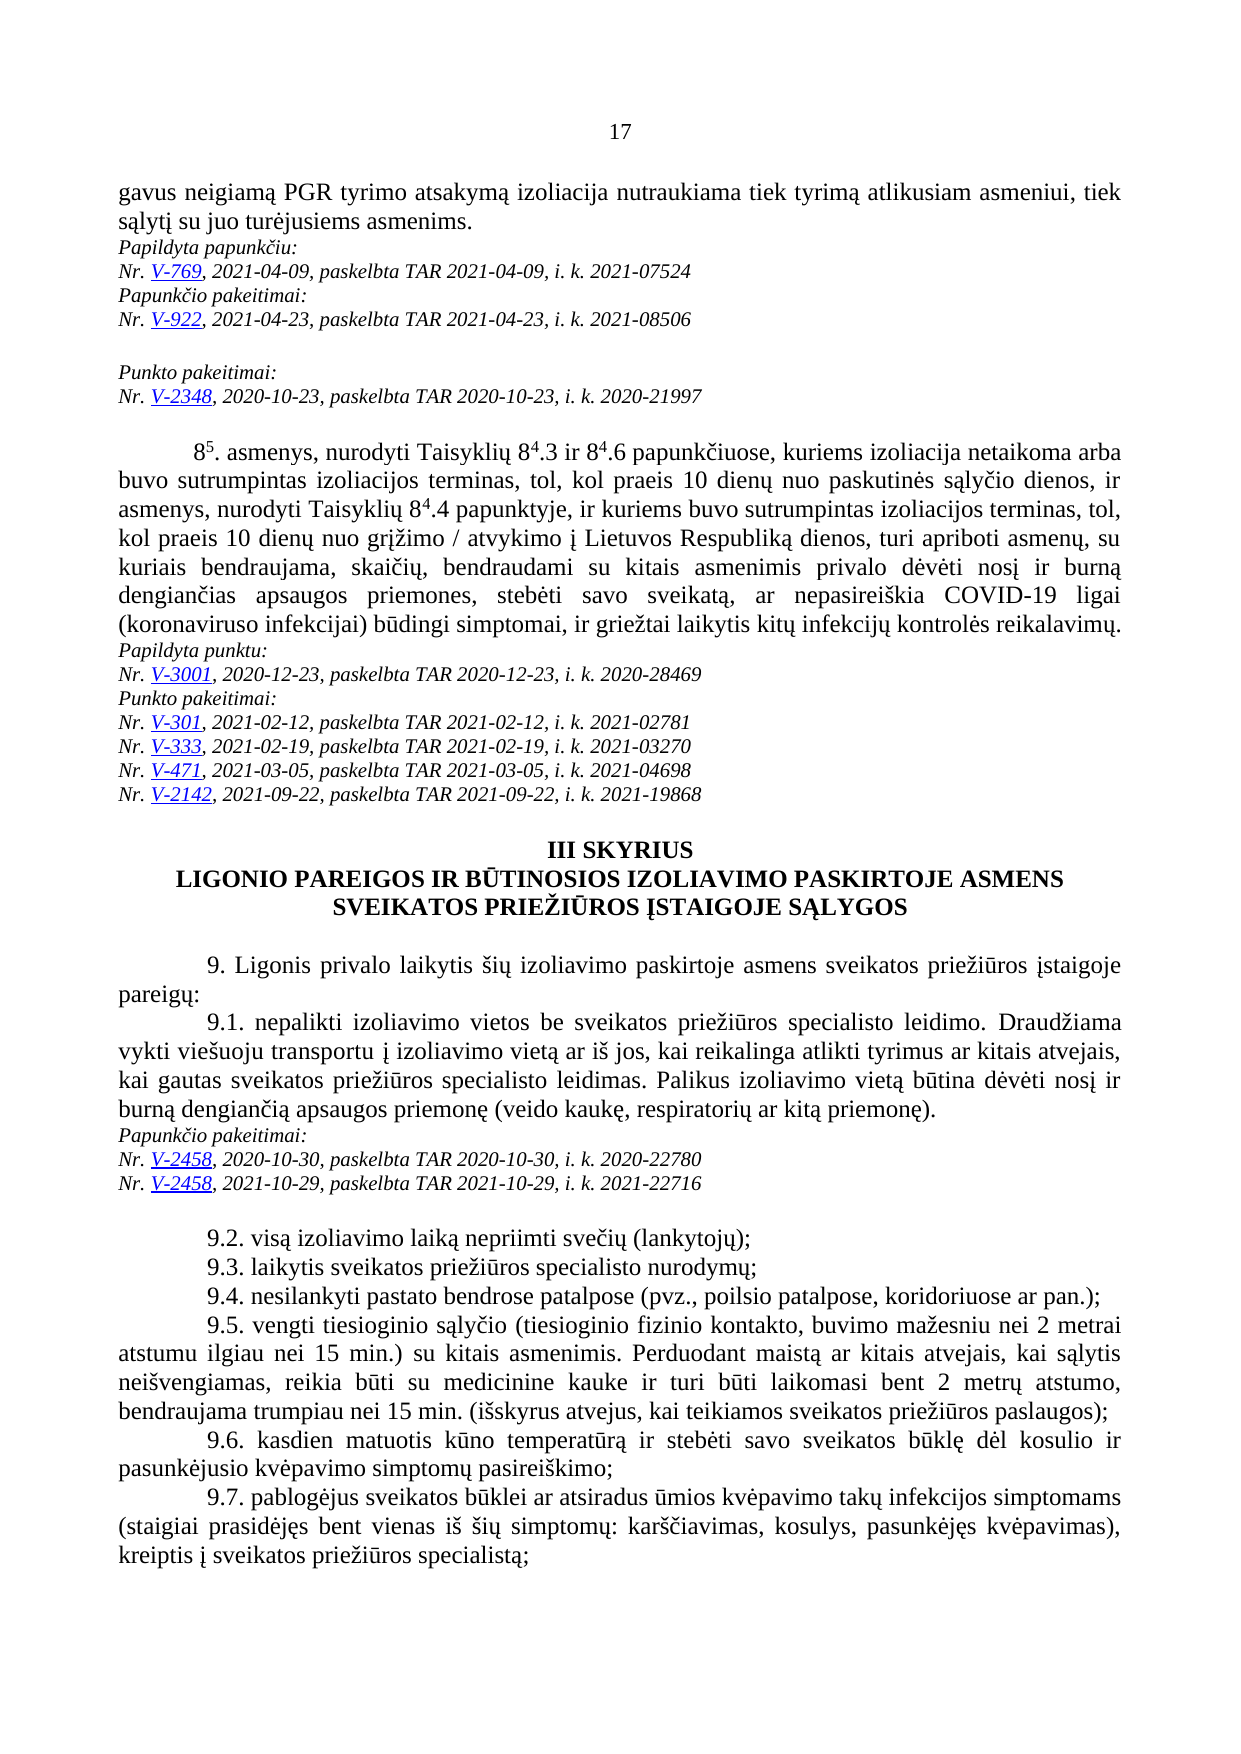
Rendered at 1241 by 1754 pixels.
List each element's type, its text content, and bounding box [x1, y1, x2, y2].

text Nr. V-471, 2021-03-05, paskelbta TAR 2021-03-05, i. k. 2021-04698 [118, 758, 1122, 782]
text Ligonio pareigos ir BŪTINOSIOS IZOLIAVIMO paskirtoje ASMENS sveikatos priežiūros įstaigoje SĄLYGOS [118, 864, 1122, 921]
text Nr. V-3001, 2020-12-23, paskelbta TAR 2020-12-23, i. k. 2020-28469 [118, 662, 1122, 686]
text Nr. V-2458, 2020-10-30, paskelbta TAR 2020-10-30, i. k. 2020-22780 [118, 1147, 1122, 1171]
text 9.1. nepalikti izoliavimo vietos be sveikatos priežiūros specialisto leidimo. Draudžiama vykti viešuoju transportu į izoliavimo vietą ar iš jos, kai reikalinga atlikti tyrimus ar kitais atvejais, kai gautas sveikatos priežiūros specialisto leidimas. Palikus izoliavimo vietą būtina dėvėti nosį ir burną dengiančią apsaugos priemonę (veido kaukę, respiratorių ar kitą priemonę). [118, 1007, 1122, 1122]
text Papildyta punktu: [118, 638, 1122, 662]
text 9.6. kasdien matuotis kūno temperatūrą ir stebėti savo sveikatos būklę dėl kosulio ir pasunkėjusio kvėpavimo simptomų pasireiškimo; [118, 1425, 1122, 1482]
text Punkto pakeitimai: [118, 686, 1122, 710]
text 9.7. pablogėjus sveikatos būklei ar atsiradus ūmios kvėpavimo takų infekcijos simptomams (staigiai prasidėjęs bent vienas iš šių simptomų: karščiavimas, kosulys, pasunkėjęs kvėpavimas), kreiptis į sveikatos priežiūros specialistą; [118, 1482, 1122, 1568]
text Nr. V-333, 2021-02-19, paskelbta TAR 2021-02-19, i. k. 2021-03270 [118, 734, 1122, 758]
text Nr. V-301, 2021-02-12, paskelbta TAR 2021-02-12, i. k. 2021-02781 [118, 710, 1122, 734]
text Papildyta papunkčiu: [118, 235, 1122, 259]
text Nr. V-922, 2021-04-23, paskelbta TAR 2021-04-23, i. k. 2021-08506 [118, 307, 1122, 331]
text Nr. V-2348, 2020-10-23, paskelbta TAR 2020-10-23, i. k. 2020-21997 [118, 384, 1122, 408]
text Nr. V-2142, 2021-09-22, paskelbta TAR 2021-09-22, i. k. 2021-19868 [118, 782, 1122, 806]
text 9.3. laikytis sveikatos priežiūros specialisto nurodymų; [118, 1252, 1122, 1281]
text 9.2. visą izoliavimo laiką nepriimti svečių (lankytojų); [118, 1223, 1122, 1252]
text gavus neigiamą PGR tyrimo atsakymą izoliacija nutraukiama tiek tyrimą atlikusiam asmeniui, tiek sąlytį su juo turėjusiems asmenims. [118, 177, 1122, 235]
text 9.4. nesilankyti pastato bendrose patalpose (pvz., poilsio patalpose, koridoriuose ar pan.); [118, 1281, 1122, 1310]
text 9.5. vengti tiesioginio sąlyčio (tiesioginio fizinio kontakto, buvimo mažesniu nei 2 metrai atstumu ilgiau nei 15 min.) su kitais asmenimis. Perduodant maistą ar kitais atvejais, kai sąlytis neišvengiamas, reikia būti su medicinine kauke ir turi būti laikomasi bent 2 metrų atstumo, bendraujama trumpiau nei 15 min. (išskyrus atvejus, kai teikiamos sveikatos priežiūros paslaugos); [118, 1310, 1122, 1425]
text Papunkčio pakeitimai: [118, 1122, 1122, 1147]
text Nr. V-2458, 2021-10-29, paskelbta TAR 2021-10-29, i. k. 2021-22716 [118, 1171, 1122, 1195]
text Punkto pakeitimai: [118, 360, 1122, 384]
text 9. Ligonis privalo laikytis šių izoliavimo paskirtoje asmens sveikatos priežiūros įstaigoje pareigų: [118, 950, 1122, 1007]
text 85. asmenys, nurodyti Taisyklių 84.3 ir 84.6 papunkčiuose, kuriems izoliacija netaikoma arba buvo sutrumpintas izoliacijos terminas, tol, kol praeis 10 dienų nuo paskutinės sąlyčio dienos, ir asmenys, nurodyti Taisyklių 84.4 papunktyje, ir kuriems buvo sutrumpintas izoliacijos terminas, tol, kol praeis 10 dienų nuo grįžimo / atvykimo į Lietuvos Respubliką dienos, turi apriboti asmenų, su kuriais bendraujama, skaičių, bendraudami su kitais asmenimis privalo dėvėti nosį ir burną dengiančias apsaugos priemones, stebėti savo sveikatą, ar nepasireiškia COVID-19 ligai (koronaviruso infekcijai) būdingi simptomai, ir griežtai laikytis kitų infekcijų kontrolės reikalavimų. [118, 437, 1122, 638]
text Nr. V-769, 2021-04-09, paskelbta TAR 2021-04-09, i. k. 2021-07524 [118, 259, 1122, 283]
text Papunkčio pakeitimai: [118, 283, 1122, 307]
text III skyrius [118, 835, 1122, 864]
